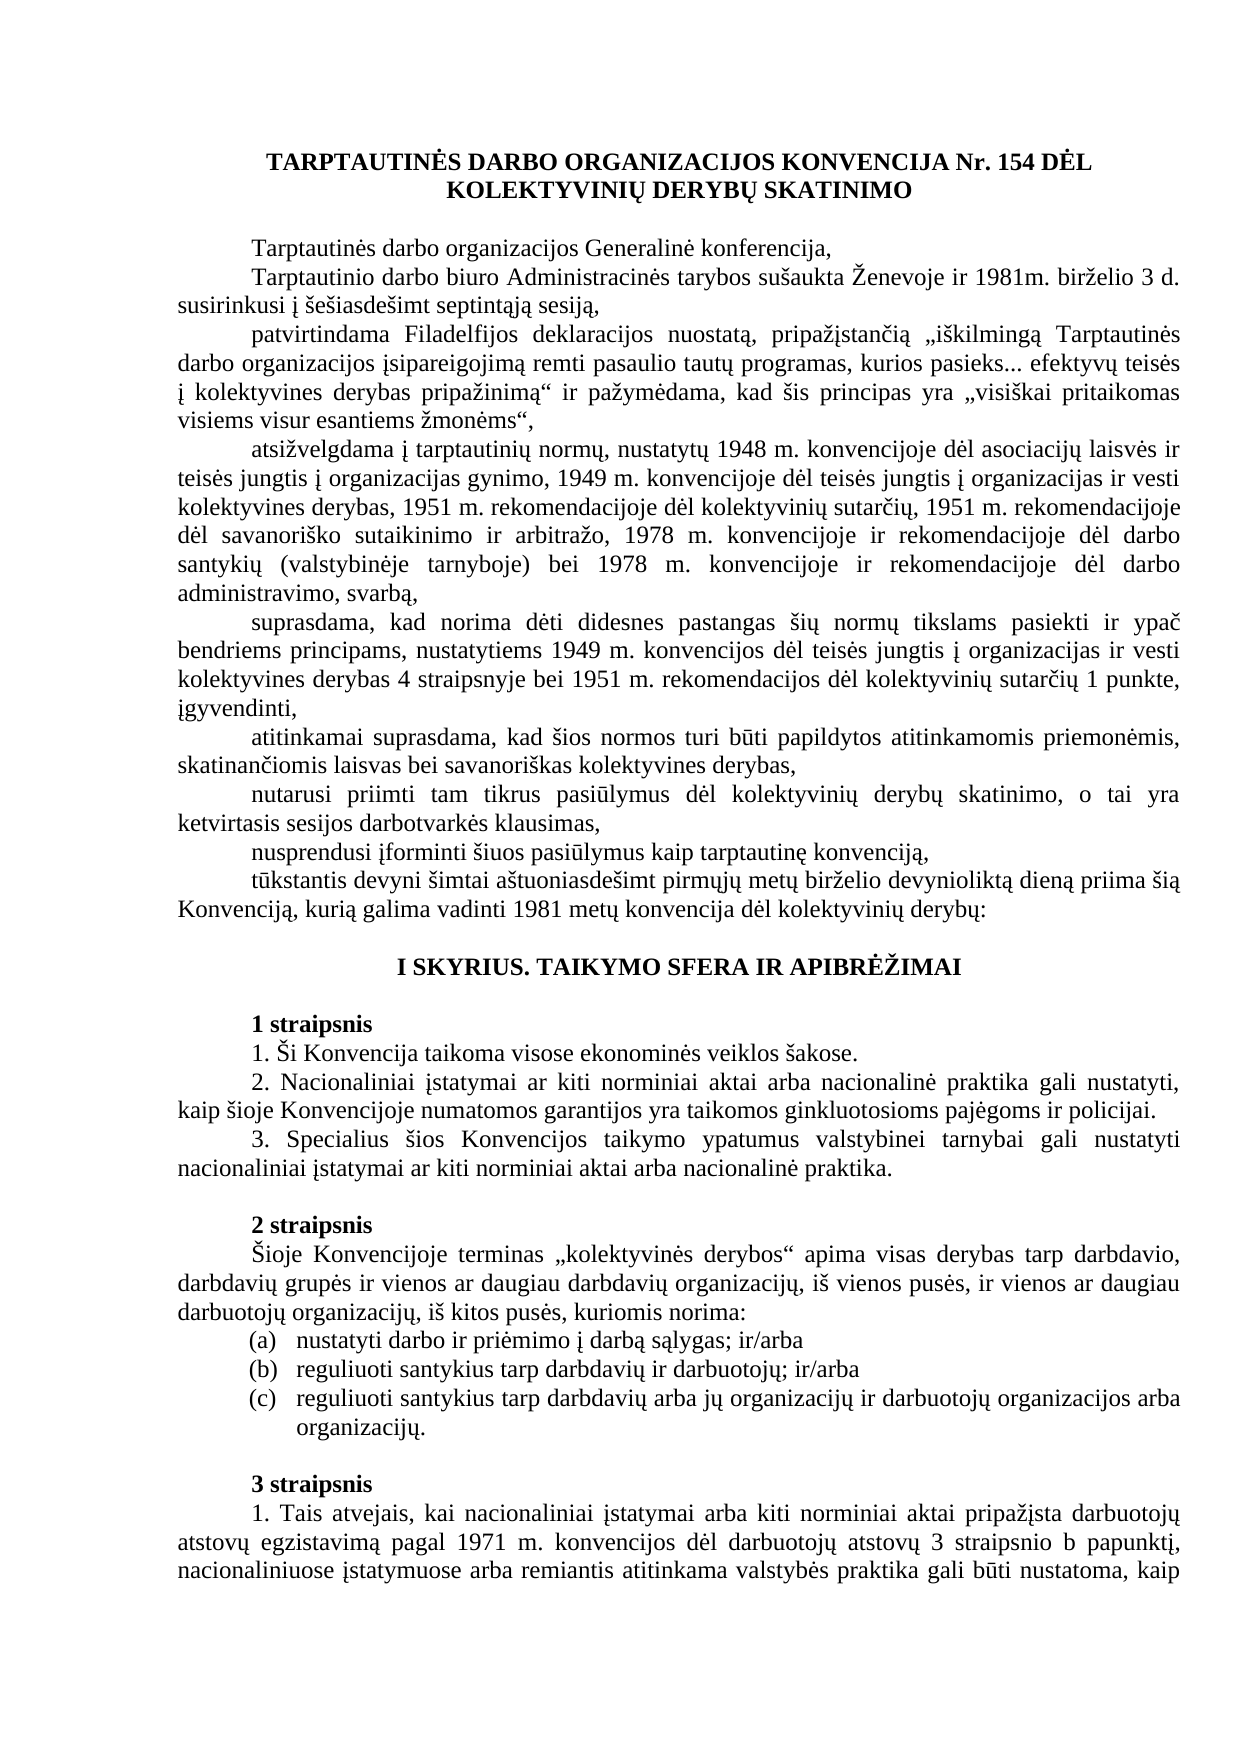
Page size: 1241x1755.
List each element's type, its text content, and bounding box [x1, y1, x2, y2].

text I SKYRIUS. TAIKYMO SFERA IR APIBRĖŽIMAI [177, 952, 1181, 981]
text (a) nustatyti darbo ir priėmimo į darbą sąlygas; ir/arba [248, 1326, 1181, 1354]
text (b) reguliuoti santykius tarp darbdavių ir darbuotojų; ir/arba [248, 1354, 1181, 1383]
text Šioje Konvencijoje terminas „kolektyvinės derybos“ apima visas derybas tarp darbdavio, darbdavių grupės ir vienos ar daugiau darbdavių organizacijų, iš vienos pusės, ir vienos ar daugiau darbuotojų organizacijų, iš kitos pusės, kuriomis norima: [177, 1239, 1181, 1326]
text suprasdama, kad norima dėti didesnes pastangas šių normų tikslams pasiekti ir ypač bendriems principams, nustatytiems 1949 m. konvencijos dėl teisės jungtis į organizacijas ir vesti kolektyvines derybas 4 straipsnyje bei 1951 m. rekomendacijos dėl kolektyvinių sutarčių 1 punkte, įgyvendinti, [177, 607, 1181, 722]
text nutarusi priimti tam tikrus pasiūlymus dėl kolektyvinių derybų skatinimo, o tai yra ketvirtasis sesijos darbotvarkės klausimas, [177, 779, 1181, 837]
text 1 straipsnis [177, 1009, 1181, 1038]
text Tarptautinio darbo biuro Administracinės tarybos sušaukta Ženevoje ir 1981m. birželio 3 d. susirinkusi į šešiasdešimt septintąją sesiją, [177, 262, 1181, 319]
text TARPTAUTINĖS DARBO ORGANIZACIJOS KONVENCIJA Nr. 154 DĖL KOLEKTYVINIŲ DERYBŲ SKATINIMO [177, 147, 1181, 204]
text 3. Specialius šios Konvencijos taikymo ypatumus valstybinei tarnybai gali nustatyti nacionaliniai įstatymai ar kiti norminiai aktai arba nacionalinė praktika. [177, 1124, 1181, 1182]
text patvirtindama Filadelfijos deklaracijos nuostatą, pripažįstančią „iškilmingą Tarptautinės darbo organizacijos įsipareigojimą remti pasaulio tautų programas, kurios pasieks... efektyvų teisės į kolektyvines derybas pripažinimą“ ir pažymėdama, kad šis principas yra „visiškai pritaikomas visiems visur esantiems žmonėms“, [177, 319, 1181, 434]
text atitinkamai suprasdama, kad šios normos turi būti papildytos atitinkamomis priemonėmis, skatinančiomis laisvas bei savanoriškas kolektyvines derybas, [177, 722, 1181, 779]
text 1. Tais atvejais, kai nacionaliniai įstatymai arba kiti norminiai aktai pripažįsta darbuotojų atstovų egzistavimą pagal 1971 m. konvencijos dėl darbuotojų atstovų 3 straipsnio b papunktį, nacionaliniuose įstatymuose arba remiantis atitinkama valstybės praktika gali būti nustatoma, kaip [177, 1498, 1181, 1584]
text 1. Ši Konvencija taikoma visose ekonominės veiklos šakose. [177, 1038, 1181, 1067]
text tūkstantis devyni šimtai aštuoniasdešimt pirmųjų metų birželio devynioliktą dieną priima šią Konvenciją, kurią galima vadinti 1981 metų konvencija dėl kolektyvinių derybų: [177, 866, 1181, 923]
text 2. Nacionaliniai įstatymai ar kiti norminiai aktai arba nacionalinė praktika gali nustatyti, kaip šioje Konvencijoje numatomos garantijos yra taikomos ginkluotosioms pajėgoms ir policijai. [177, 1067, 1181, 1124]
text (c) reguliuoti santykius tarp darbdavių arba jų organizacijų ir darbuotojų organizacijos arba organizacijų. [248, 1383, 1181, 1441]
text nusprendusi įforminti šiuos pasiūlymus kaip tarptautinę konvenciją, [177, 837, 1181, 866]
text 3 straipsnis [177, 1469, 1181, 1498]
text 2 straipsnis [177, 1211, 1181, 1239]
text atsižvelgdama į tarptautinių normų, nustatytų 1948 m. konvencijoje dėl asociacijų laisvės ir teisės jungtis į organizacijas gynimo, 1949 m. konvencijoje dėl teisės jungtis į organizacijas ir vesti kolektyvines derybas, 1951 m. rekomendacijoje dėl kolektyvinių sutarčių, 1951 m. rekomendacijoje dėl savanoriško sutaikinimo ir arbitražo, 1978 m. konvencijoje ir rekomendacijoje dėl darbo santykių (valstybinėje tarnyboje) bei 1978 m. konvencijoje ir rekomendacijoje dėl darbo administravimo, svarbą, [177, 434, 1181, 607]
text Tarptautinės darbo organizacijos Generalinė konferencija, [177, 233, 1181, 262]
